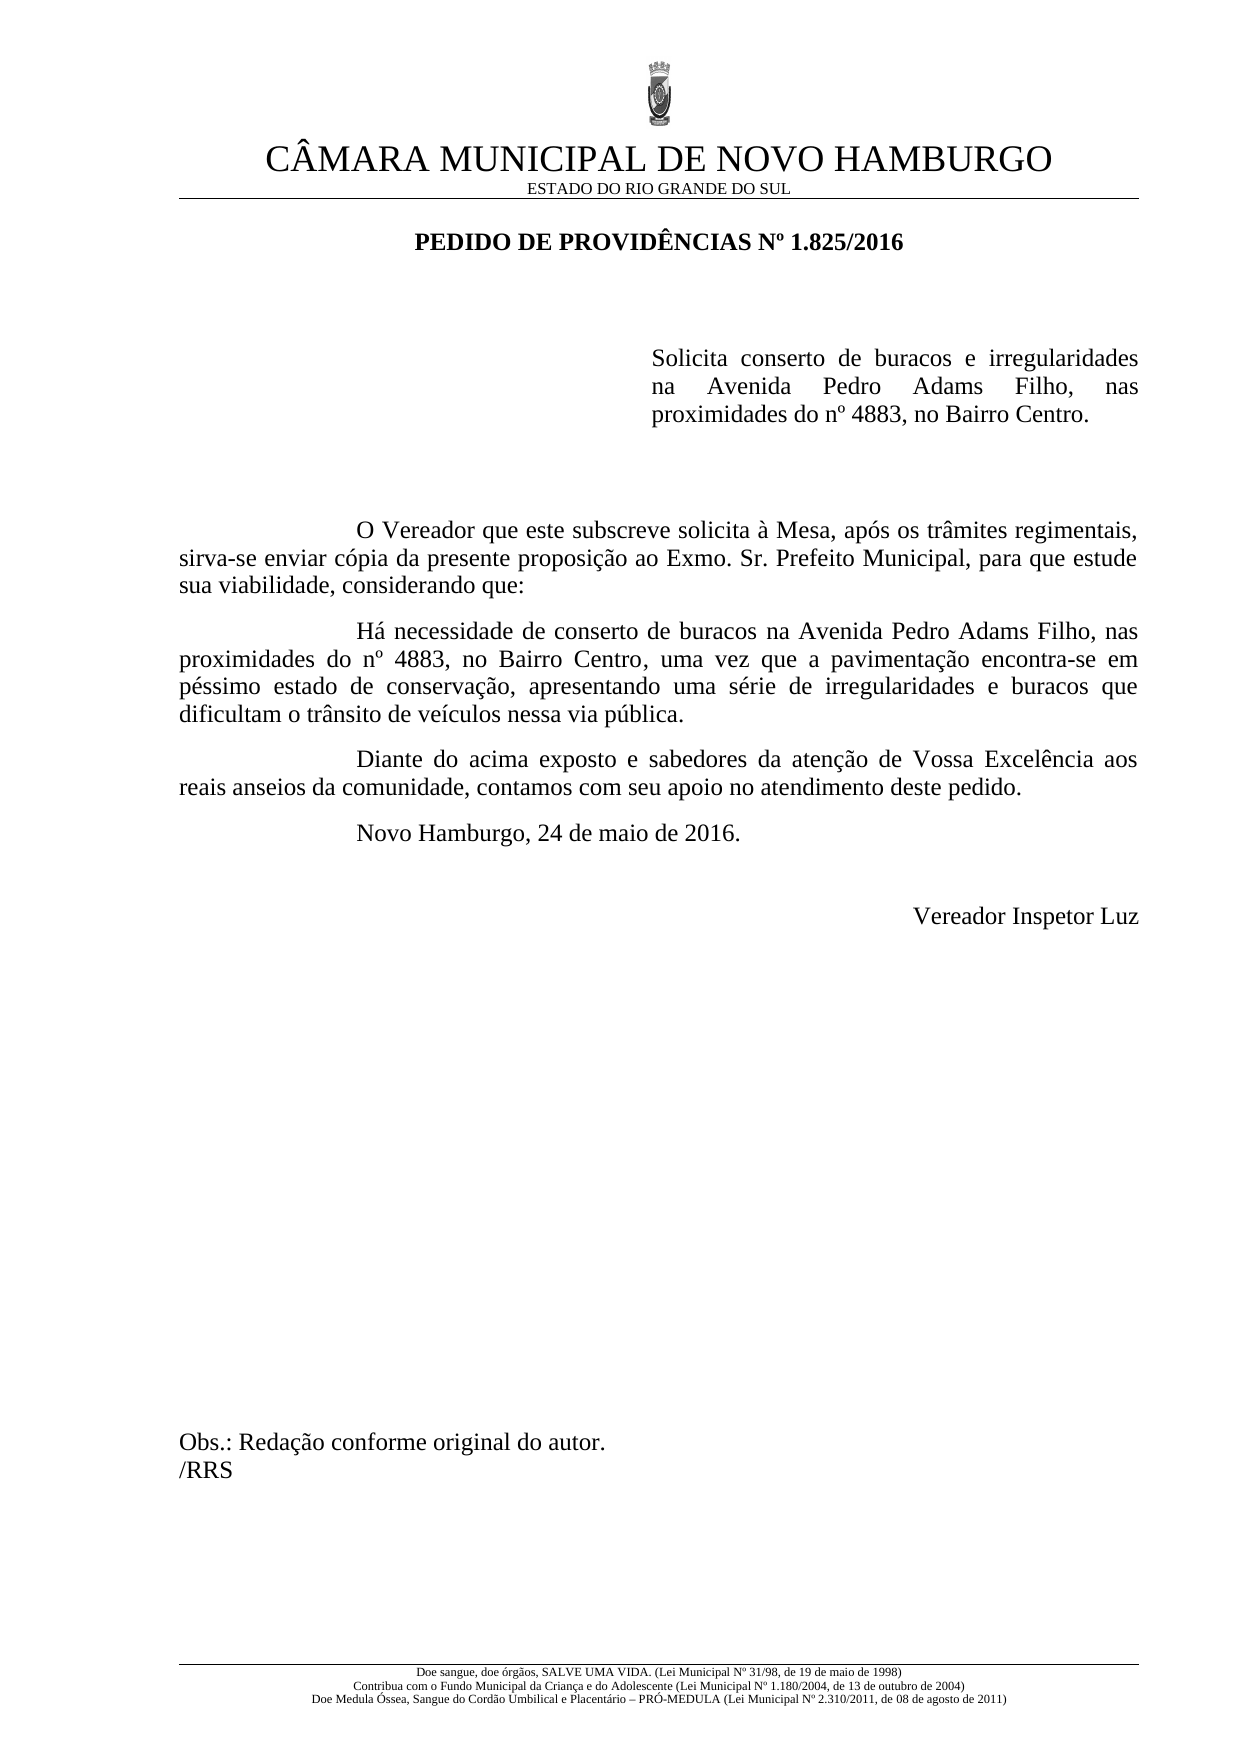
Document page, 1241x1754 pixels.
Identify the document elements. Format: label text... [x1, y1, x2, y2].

text Diante do acima exposto e sabedores da atenção de Vossa Excelência aos reais anseios da comunidade, contamos com seu apoio no atendimento deste pedido. [179, 746, 1139, 801]
text Solicita conserto de buracos e irregularidades na Avenida Pedro Adams Filho, nas proximidades do nº 4883, no Bairro Centro. [651, 344, 1139, 428]
text /RRS [179, 1456, 1139, 1484]
text Obs.: Redação conforme original do autor. [179, 1428, 1139, 1456]
text O Vereador que este subscreve solicita à Mesa, após os trâmites regimentais, sirva-se enviar cópia da presente proposição ao Exmo. Sr. Prefeito Municipal, para que estude sua viabilidade, considerando que: [179, 516, 1139, 599]
text PEDIDO DE PROVIDÊNCIAS Nº 1.825/2016 [179, 228, 1139, 256]
text Há necessidade de conserto de buracos na Avenida Pedro Adams Filho, nas proximidades do nº 4883, no Bairro Centro, uma vez que a pavimentação encontra-se em péssimo estado de conservação, apresentando uma série de irregularidades e buracos que dificultam o trânsito de veículos nessa via pública. [179, 617, 1139, 728]
text Vereador Inspetor Luz [179, 902, 1139, 929]
text Novo Hamburgo, 24 de maio de 2016. [179, 819, 1139, 846]
